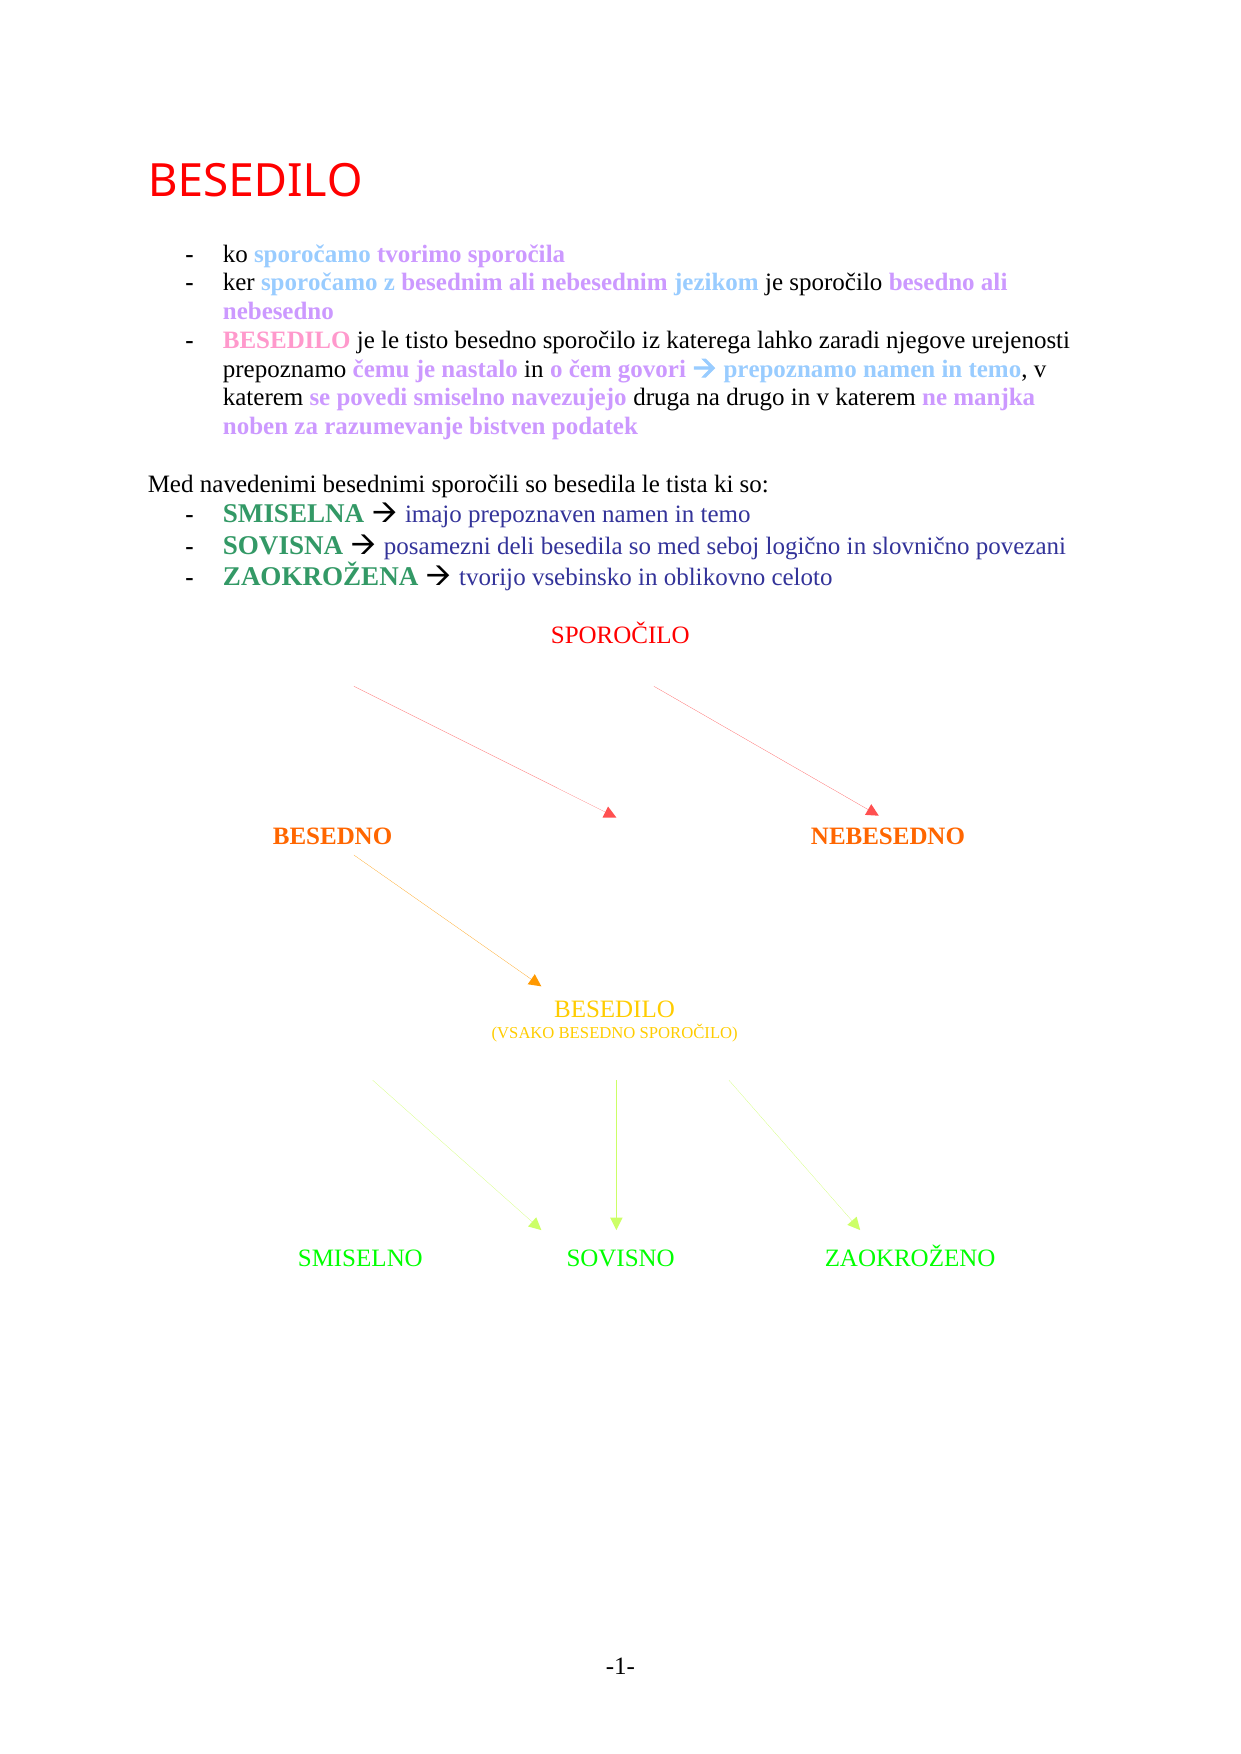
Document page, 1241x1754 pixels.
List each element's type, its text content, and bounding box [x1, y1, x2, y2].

text (VSAKO BESEDNO SPOROČILO) [148, 1022, 1093, 1042]
list SOVISNA  posamezni deli besedila so med seboj logično in slovnično povezani [185, 529, 1093, 560]
text Med navedenimi besednimi sporočili so besedila le tista ki so: [148, 469, 1093, 497]
text SPOROČILO [148, 620, 1093, 649]
text BESEDNO NEBESEDNO [148, 821, 1093, 850]
text BESEDILO [148, 994, 1093, 1022]
list ZAOKROŽENA  tvorijo vsebinsko in oblikovno celoto [185, 560, 1093, 591]
list ko sporočamo tvorimo sporočila [185, 239, 1093, 267]
list ker sporočamo z besednim ali nebesednim jezikom je sporočilo besedno ali nebesedno [185, 267, 1093, 325]
text BESEDILO [148, 148, 1093, 210]
list SMISELNA  imajo prepoznaven namen in temo [185, 497, 1093, 529]
list BESEDILO je le tisto besedno sporočilo iz katerega lahko zaradi njegove urejenosti prepoznamo čemu je nastalo in o čem govori  prepoznamo namen in temo, v katerem se povedi smiselno navezujejo druga na drugo in v katerem ne manjka noben za razumevanje bistven podatek [185, 325, 1093, 440]
text SMISELNO SOVISNO ZAOKROŽENO [148, 1243, 1093, 1272]
